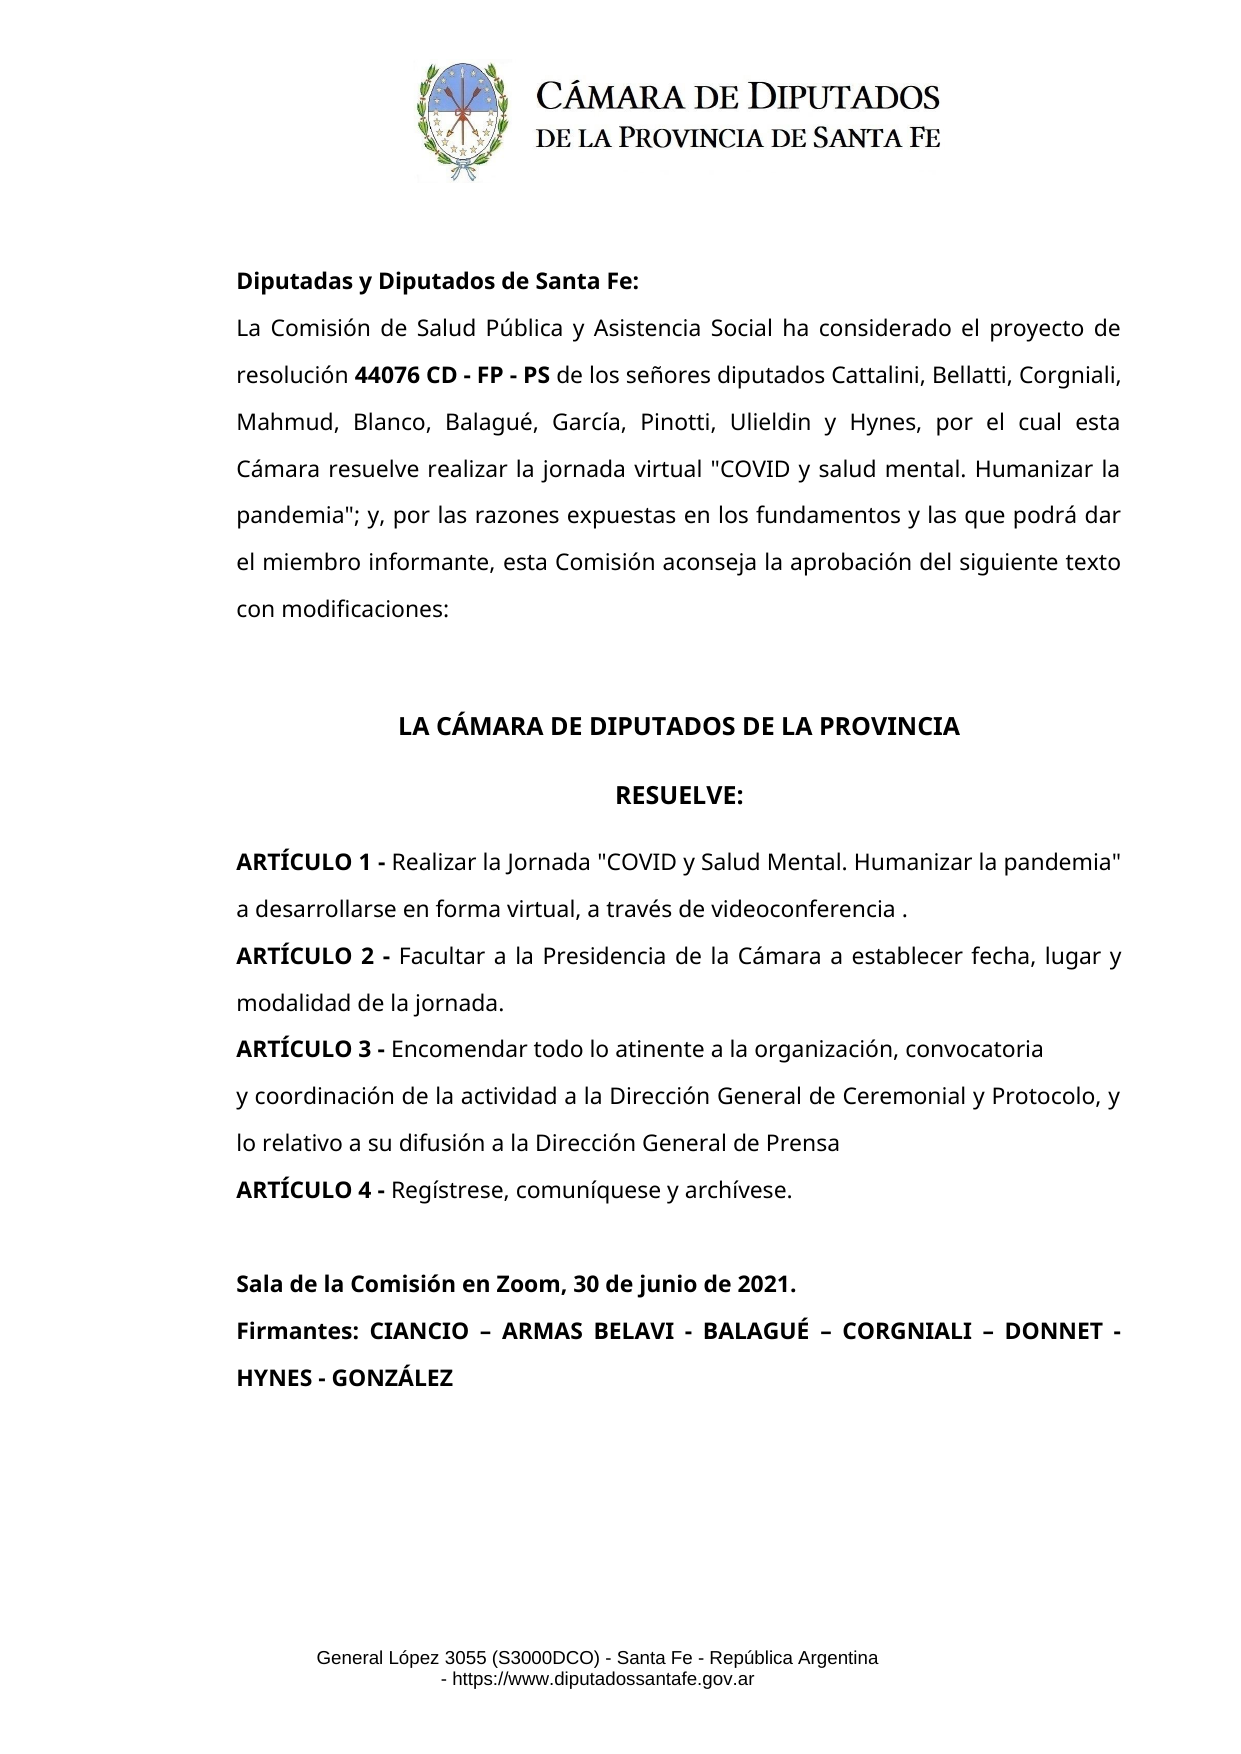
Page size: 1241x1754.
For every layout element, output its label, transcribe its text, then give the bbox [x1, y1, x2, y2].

text ARTÍCULO 1 - Realizar la Jornada "COVID y Salud Mental. Humanizar la pandemia" a desarrollarse en forma virtual, a través de videoconferencia . [236, 846, 1122, 924]
text La Comisión de Salud Pública y Asistencia Social ha considerado el proyecto de resolución 44076 CD - FP - PS de los señores diputados Cattalini, Bellatti, Corgniali, Mahmud, Blanco, Balagué, García, Pinotti, Ulieldin y Hynes, por el cual esta Cámara resuelve realizar la jornada virtual "COVID y salud mental. Humanizar la pandemia"; y, por las razones expuestas en los fundamentos y las que podrá dar el miembro informante, esta Comisión aconseja la aprobación del siguiente texto con modificaciones: [236, 312, 1122, 624]
text LA CÁMARA DE DIPUTADOS DE LA PROVINCIA [236, 709, 1122, 743]
text ARTÍCULO 2 - Facultar a la Presidencia de la Cámara a establecer fecha, lugar y modalidad de la jornada. [236, 940, 1122, 1018]
text ARTÍCULO 4 - Regístrese, comuníquese y archívese. [236, 1174, 1122, 1205]
picture [353, 59, 945, 256]
text Diputadas y Diputados de Santa Fe: [236, 265, 1122, 296]
text Sala de la Comisión en Zoom, 30 de junio de 2021. [236, 1268, 1122, 1299]
text RESUELVE: [236, 777, 1122, 811]
text Firmantes: CIANCIO – ARMAS BELAVI - BALAGUÉ – CORGNIALI – DONNET - HYNES - GONZÁLEZ [236, 1315, 1122, 1393]
text y coordinación de la actividad a la Dirección General de Ceremonial y Protocolo, y lo relativo a su difusión a la Dirección General de Prensa [236, 1080, 1122, 1158]
text ARTÍCULO 3 - Encomendar todo lo atinente a la organización, convocatoria [236, 1033, 1122, 1065]
